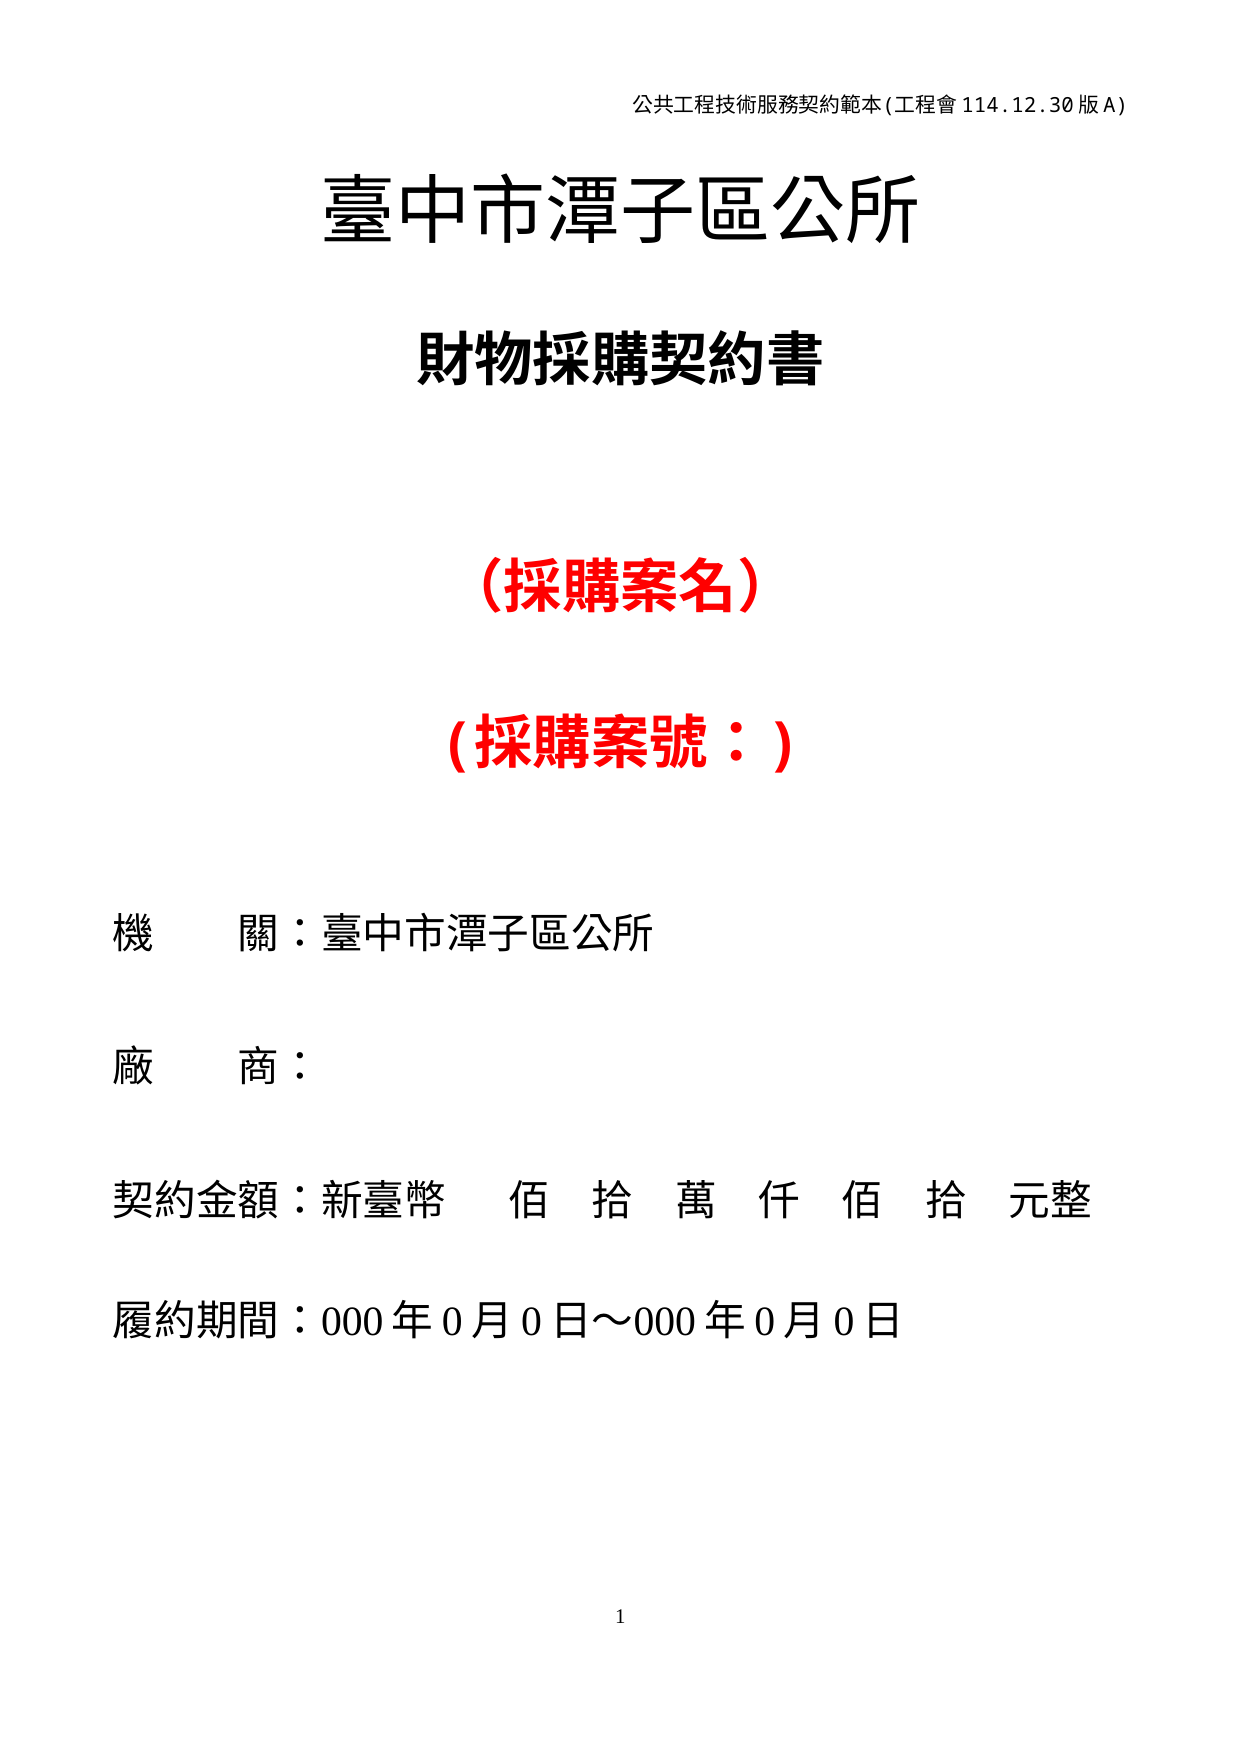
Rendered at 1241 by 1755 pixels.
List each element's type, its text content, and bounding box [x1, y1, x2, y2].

text 履約期間：000年0月0日～000年0月0日 [112, 1287, 1128, 1347]
list (採購案號：) [113, 696, 1128, 781]
text （採購案名） [112, 540, 1128, 625]
text 機 關：臺中市潭子區公所 [112, 900, 1128, 961]
text 契約金額：新臺幣 佰 拾 萬 仟 佰 拾 元整 [112, 1167, 1128, 1227]
text 財物採購契約書 [112, 313, 1128, 397]
text 廠 商： [112, 1033, 1128, 1094]
text 臺中市潭子區公所 [112, 150, 1128, 259]
